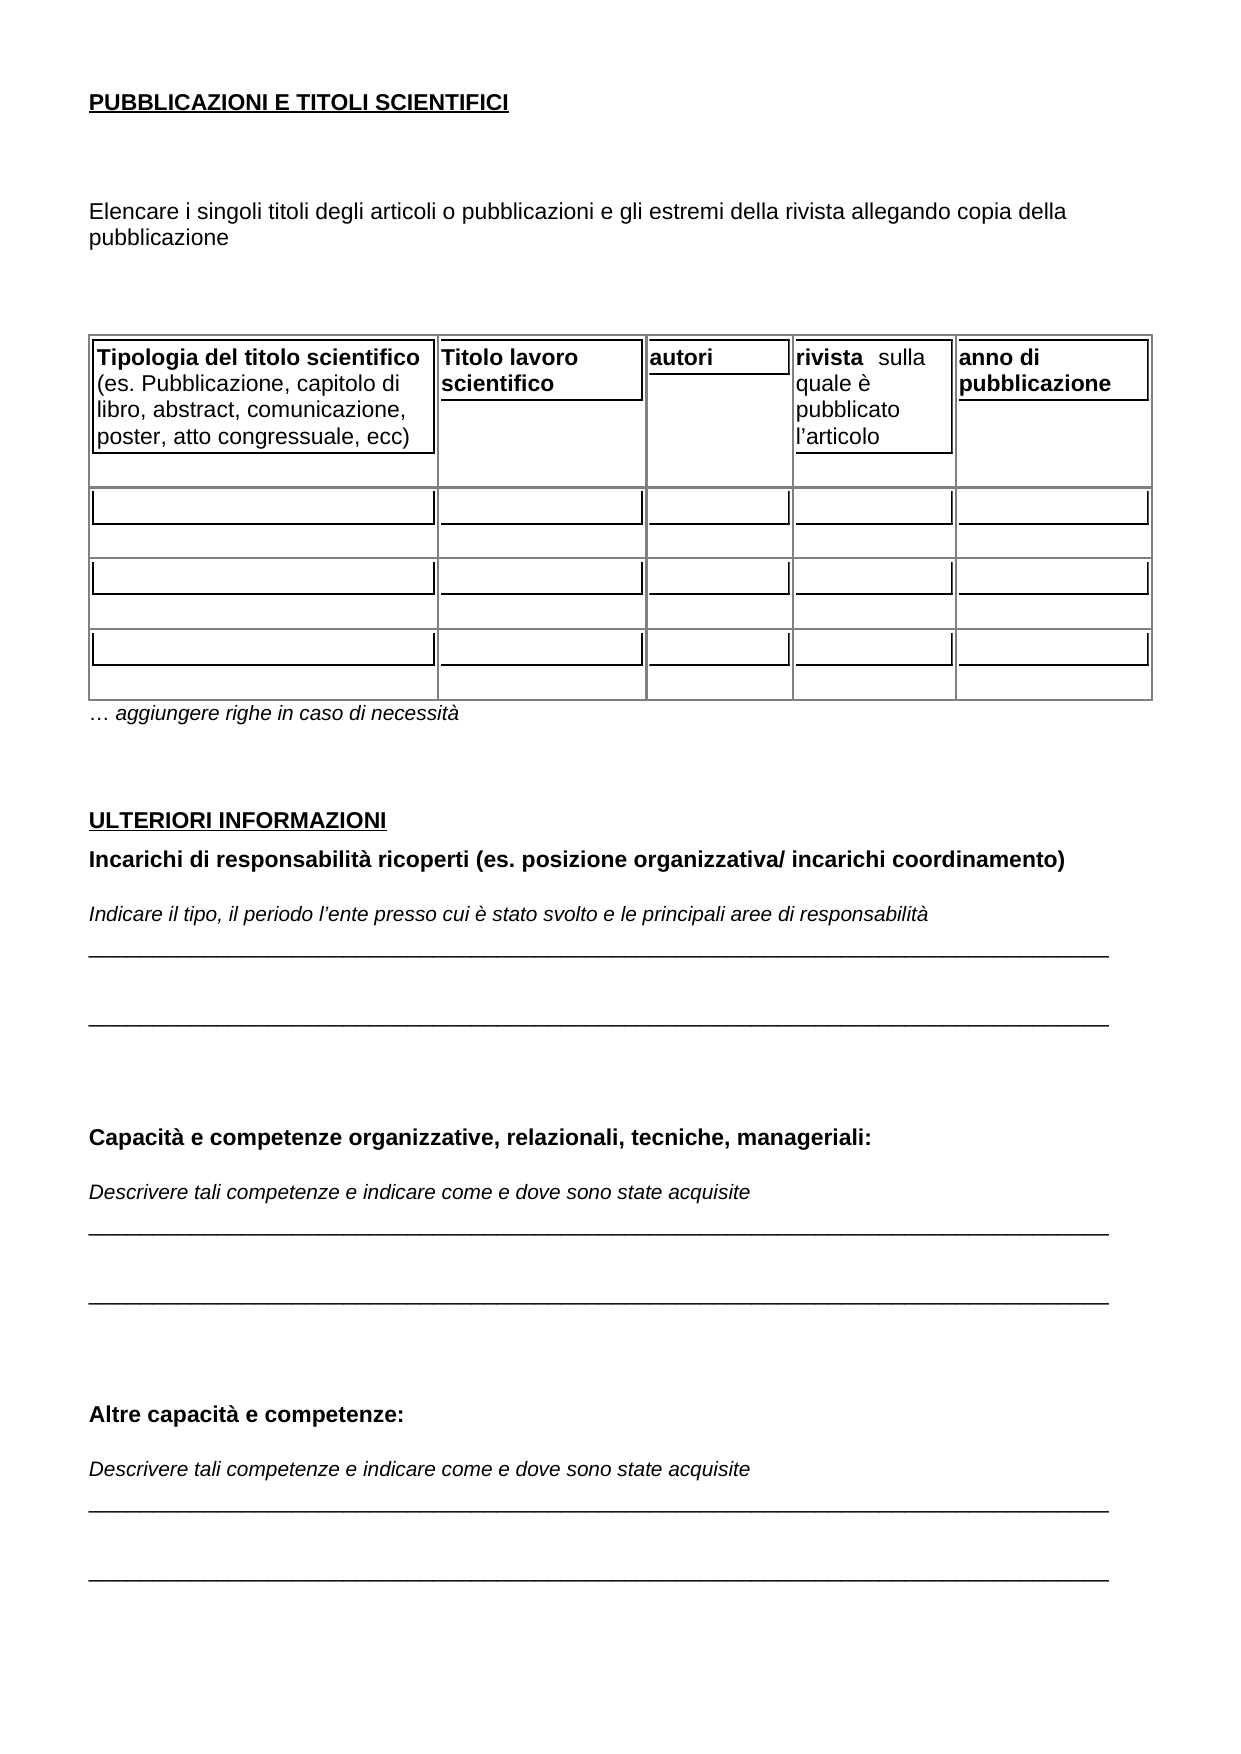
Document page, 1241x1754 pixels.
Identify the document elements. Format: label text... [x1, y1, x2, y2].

table_header Titolo lavoro scientifico [439, 336, 645, 486]
text ________________________________________________________________________________ [89, 1001, 1152, 1028]
table_cell [957, 630, 1151, 698]
table_header Tipologia del titolo scientifico (es. Pubblicazione, capitolo di libro, abstract, comunicazione, poster, atto congressuale, ecc) [90, 336, 437, 486]
table_header anno di pubblicazione [957, 336, 1151, 486]
table_cell [90, 489, 437, 557]
text Descrivere tali competenze e indicare come e dove sono state acquisite [89, 1179, 1152, 1203]
table_cell [439, 489, 645, 557]
text Descrivere tali competenze e indicare come e dove sono state acquisite [89, 1457, 1152, 1481]
table_cell [648, 489, 792, 557]
text ________________________________________________________________________________ [89, 1487, 1152, 1513]
text Indicare il tipo, il periodo l’ente presso cui è stato svolto e le principali aree di responsabilità [89, 902, 1152, 926]
table_cell [794, 489, 955, 557]
text PUBBLICAZIONI E TITOLI SCIENTIFICI [89, 89, 1152, 115]
text ________________________________________________________________________________ [89, 932, 1152, 959]
table_header rivista sulla quale è pubblicato l’articolo [794, 336, 955, 486]
table_cell [794, 559, 955, 628]
table_cell [90, 559, 437, 628]
table_cell [439, 559, 645, 628]
table_cell [648, 630, 792, 698]
table_cell [648, 559, 792, 628]
table_cell [794, 630, 955, 698]
text ________________________________________________________________________________ [89, 1210, 1152, 1236]
table_cell [439, 630, 645, 698]
text Capacità e competenze organizzative, relazionali, tecniche, manageriali: [89, 1124, 1152, 1150]
text ________________________________________________________________________________ [89, 1279, 1152, 1305]
text … aggiungere righe in caso di necessità [89, 701, 1152, 724]
table_cell [957, 559, 1151, 628]
table_header autori [648, 336, 792, 486]
table_cell [90, 630, 437, 698]
text ULTERIORI INFORMAZIONI [89, 807, 1152, 834]
text Elencare i singoli titoli degli articoli o pubblicazioni e gli estremi della rivista allegando copia della pubblicazione [89, 198, 1152, 251]
text Incarichi di responsabilità ricoperti (es. posizione organizzativa/ incarichi coordinamento) [89, 846, 1152, 873]
table_cell [957, 489, 1151, 557]
text ________________________________________________________________________________ [89, 1556, 1152, 1582]
text Altre capacità e competenze: [89, 1401, 1152, 1427]
